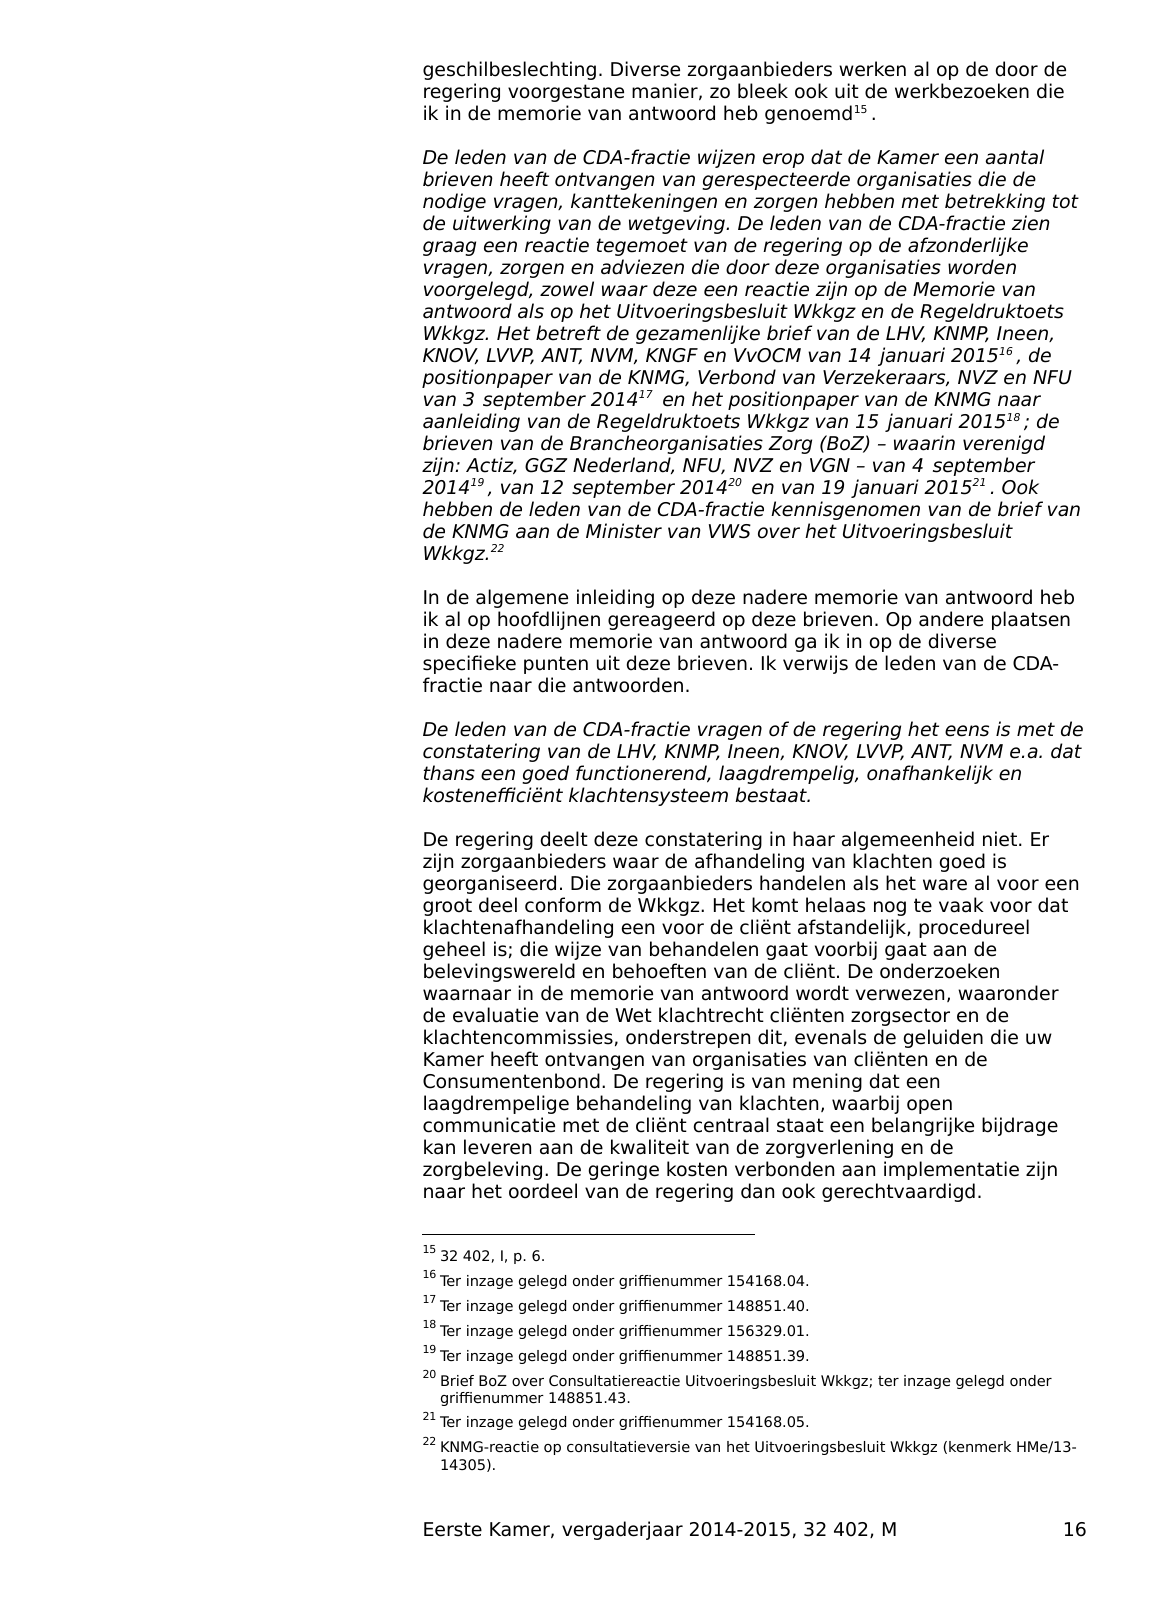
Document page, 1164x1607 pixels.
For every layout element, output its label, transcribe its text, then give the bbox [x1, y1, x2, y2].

text De regering deelt deze constatering in haar algemeenheid niet. Er zijn zorgaanbieders waar de afhandeling van klachten goed is georganiseerd. Die zorgaanbieders handelen als het ware al voor een groot deel conform de Wkkgz. Het komt helaas nog te vaak voor dat klachtenafhandeling een voor de cliënt afstandelijk, procedureel geheel is; die wijze van behandelen gaat voorbij gaat aan de belevingswereld en behoeften van de cliënt. De onderzoeken waarnaar in de memorie van antwoord wordt verwezen, waaronder de evaluatie van de Wet klachtrecht cliënten zorgsector en de klachtencommissies, onderstrepen dit, evenals de geluiden die uw Kamer heeft ontvangen van organisaties van cliënten en de Consumentenbond. De regering is van mening dat een laagdrempelige behandeling van klachten, waarbij open communicatie met de cliënt centraal staat een belangrijke bijdrage kan leveren aan de kwaliteit van de zorgverlening en de zorgbeleving. De geringe kosten verbonden aan implementatie zijn naar het oordeel van de regering dan ook gerechtvaardigd. [422, 829, 1087, 1203]
text Ter inzage gelegd onder griffienummer 148851.40. [422, 1293, 1087, 1316]
text geschilbeslechting. Diverse zorgaanbieders werken al op de door de regering voorgestane manier, zo bleek ook uit de werkbezoeken die ik in de memorie van antwoord heb genoemd. [422, 59, 1087, 125]
text Ter inzage gelegd onder griffienummer 148851.39. [422, 1343, 1087, 1366]
text Brief BoZ over Consultatiereactie Uitvoeringsbesluit Wkkgz; ter inzage gelegd onder griffienummer 148851.43. [422, 1368, 1087, 1407]
text De leden van de CDA-fractie vragen of de regering het eens is met de constatering van de LHV, KNMP, Ineen, KNOV, LVVP, ANT, NVM e.a. dat thans een goed functionerend, laagdrempelig, onafhankelijk en kostenefficiënt klachtensysteem bestaat. [422, 719, 1087, 807]
text KNMG-reactie op consultatieversie van het Uitvoeringsbesluit Wkkgz (kenmerk HMe/13-14305). [422, 1435, 1087, 1474]
text 32 402, I, p. 6. [422, 1243, 1087, 1266]
text In de algemene inleiding op deze nadere memorie van antwoord heb ik al op hoofdlijnen gereageerd op deze brieven. Op andere plaatsen in deze nadere memorie van antwoord ga ik in op de diverse specifieke punten uit deze brieven. Ik verwijs de leden van de CDA-fractie naar die antwoorden. [422, 587, 1087, 697]
text De leden van de CDA-fractie wijzen erop dat de Kamer een aantal brieven heeft ontvangen van gerespecteerde organisaties die de nodige vragen, kanttekeningen en zorgen hebben met betrekking tot de uitwerking van de wetgeving. De leden van de CDA-fractie zien graag een reactie tegemoet van de regering op de afzonderlijke vragen, zorgen en adviezen die door deze organisaties worden voorgelegd, zowel waar deze een reactie zijn op de Memorie van antwoord als op het Uitvoeringsbesluit Wkkgz en de Regeldruktoets Wkkgz. Het betreft de gezamenlijke brief van de LHV, KNMP, Ineen, KNOV, LVVP, ANT, NVM, KNGF en VvOCM van 14 januari 2015, de positionpaper van de KNMG, Verbond van Verzekeraars, NVZ en NFU van 3 september 2014 en het positionpaper van de KNMG naar aanleiding van de Regeldruktoets Wkkgz van 15 januari 2015; de brieven van de Brancheorganisaties Zorg (BoZ) – waarin verenigd zijn: Actiz, GGZ Nederland, NFU, NVZ en VGN – van 4 september 2014, van 12 september 2014 en van 19 januari 2015. Ook hebben de leden van de CDA-fractie kennisgenomen van de brief van de KNMG aan de Minister van VWS over het Uitvoeringsbesluit Wkkgz. [422, 147, 1087, 565]
text Ter inzage gelegd onder griffienummer 154168.05. [422, 1410, 1087, 1432]
text Ter inzage gelegd onder griffienummer 156329.01. [422, 1318, 1087, 1341]
text Ter inzage gelegd onder griffienummer 154168.04. [422, 1268, 1087, 1291]
